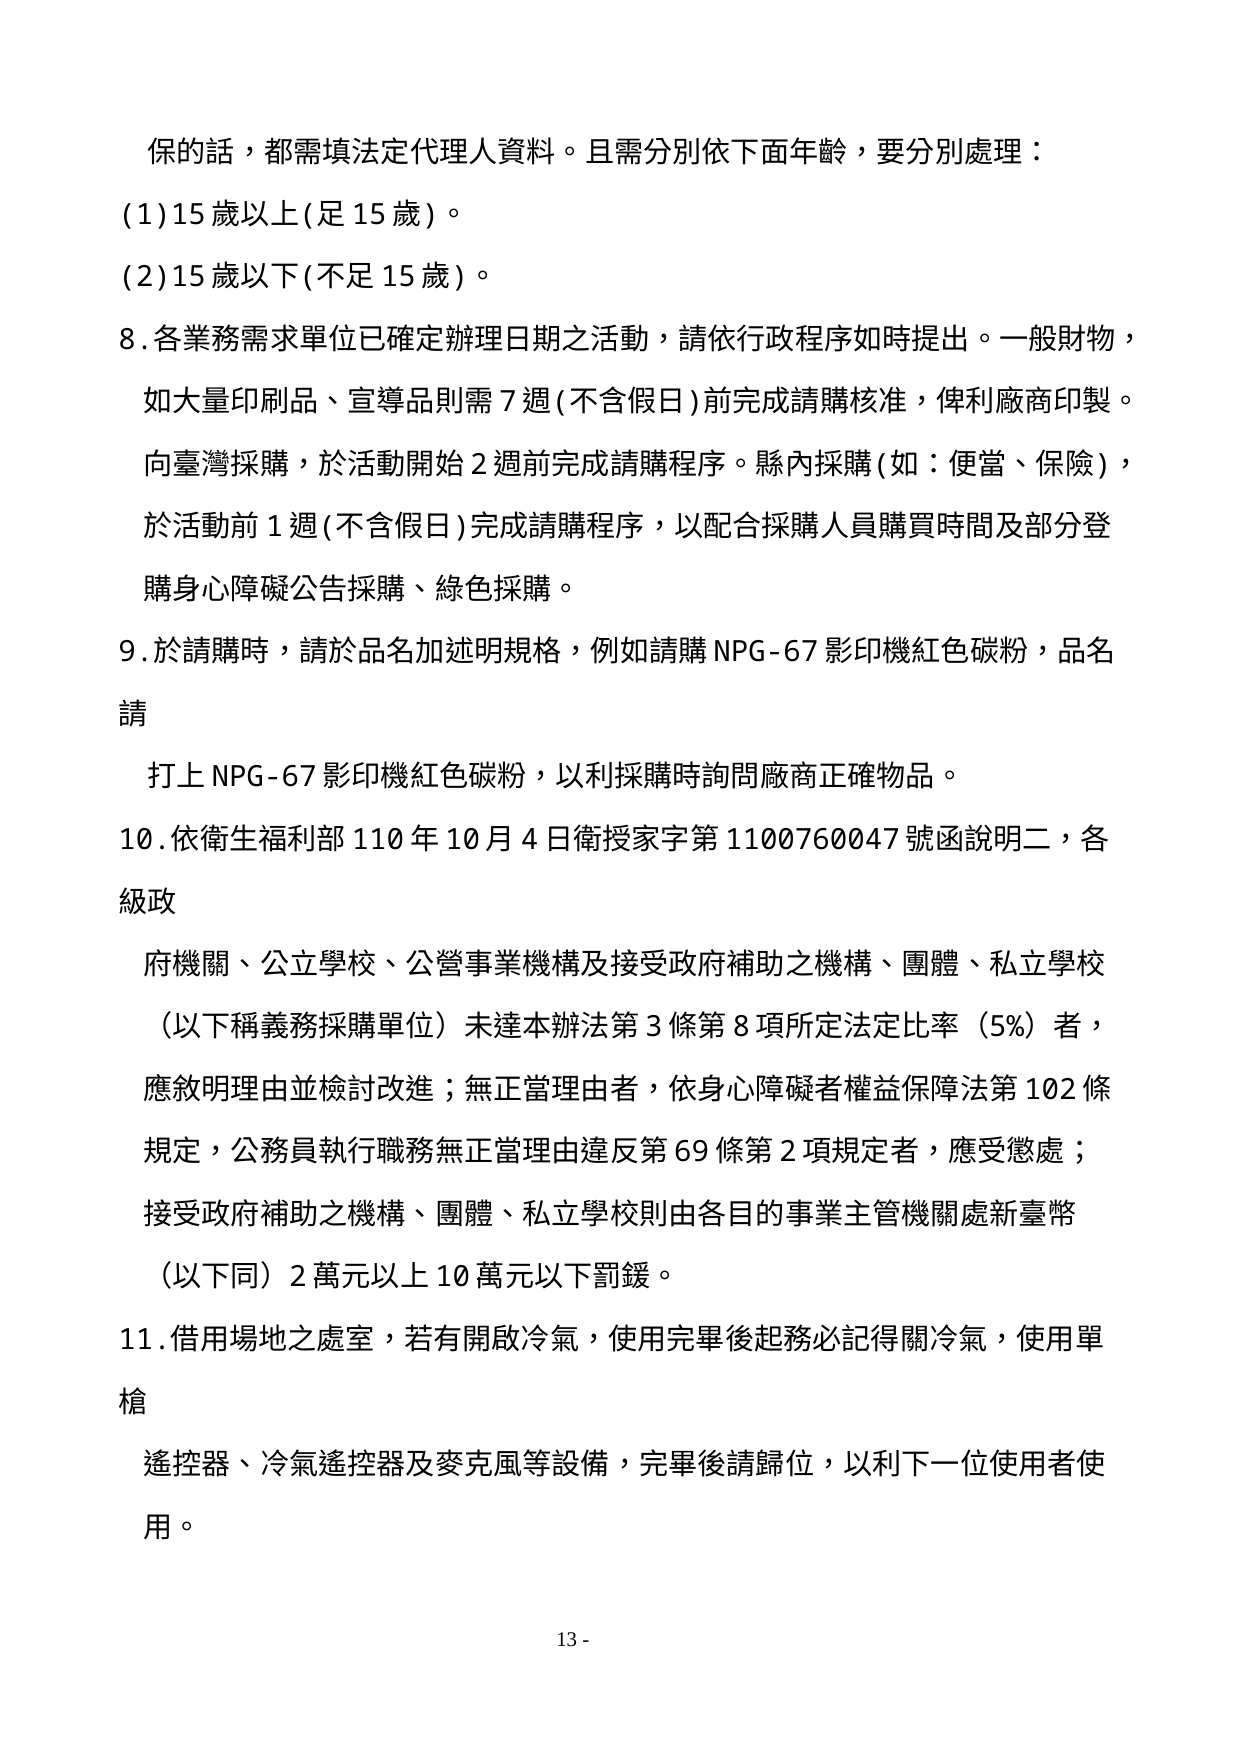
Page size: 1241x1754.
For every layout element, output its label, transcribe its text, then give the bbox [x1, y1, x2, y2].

text 遙控器、冷氣遙控器及麥克風等設備，完畢後請歸位，以利下一位使用者使用。 [143, 1420, 1122, 1545]
text 府機關、公立學校、公營事業機構及接受政府補助之機構、團體、私立學校（以下稱義務採購單位）未達本辦法第3條第8項所定法定比率（5%）者，應敘明理由並檢討改進；無正當理由者，依身心障礙者權益保障法第102條規定，公務員執行職務無正當理由違反第69條第2項規定者，應受懲處；接受政府補助之機構、團體、私立學校則由各目的事業主管機關處新臺幣（以下同）2萬元以上10萬元以下罰鍰。 [143, 920, 1122, 1295]
text 打上NPG-67影印機紅色碳粉，以利採購時詢問廠商正確物品。 [118, 733, 1122, 795]
list 依衛生福利部110年10月4日衛授家字第1100760047號函說明二，各級政 [118, 795, 1122, 920]
list 各業務需求單位已確定辦理日期之活動，請依行政程序如時提出。一般財物， [118, 295, 1122, 358]
text 保的話，都需填法定代理人資料。且需分別依下面年齡，要分別處理： [118, 108, 1122, 170]
list 於請購時，請於品名加述明規格，例如請購NPG-67影印機紅色碳粉，品名請 [118, 608, 1122, 733]
text (2)15歲以下(不足15歲)。 [118, 233, 1122, 295]
text 如大量印刷品、宣導品則需7週(不含假日)前完成請購核准，俾利廠商印製。向臺灣採購，於活動開始2週前完成請購程序。縣內採購(如：便當、保險)，於活動前1週(不含假日)完成請購程序，以配合採購人員購買時間及部分登購身心障礙公告採購、綠色採購。 [143, 358, 1122, 608]
text (1)15歲以上(足15歲)。 [118, 170, 1122, 233]
list 借用場地之處室，若有開啟冷氣，使用完畢後起務必記得關冷氣，使用單槍 [118, 1295, 1122, 1420]
